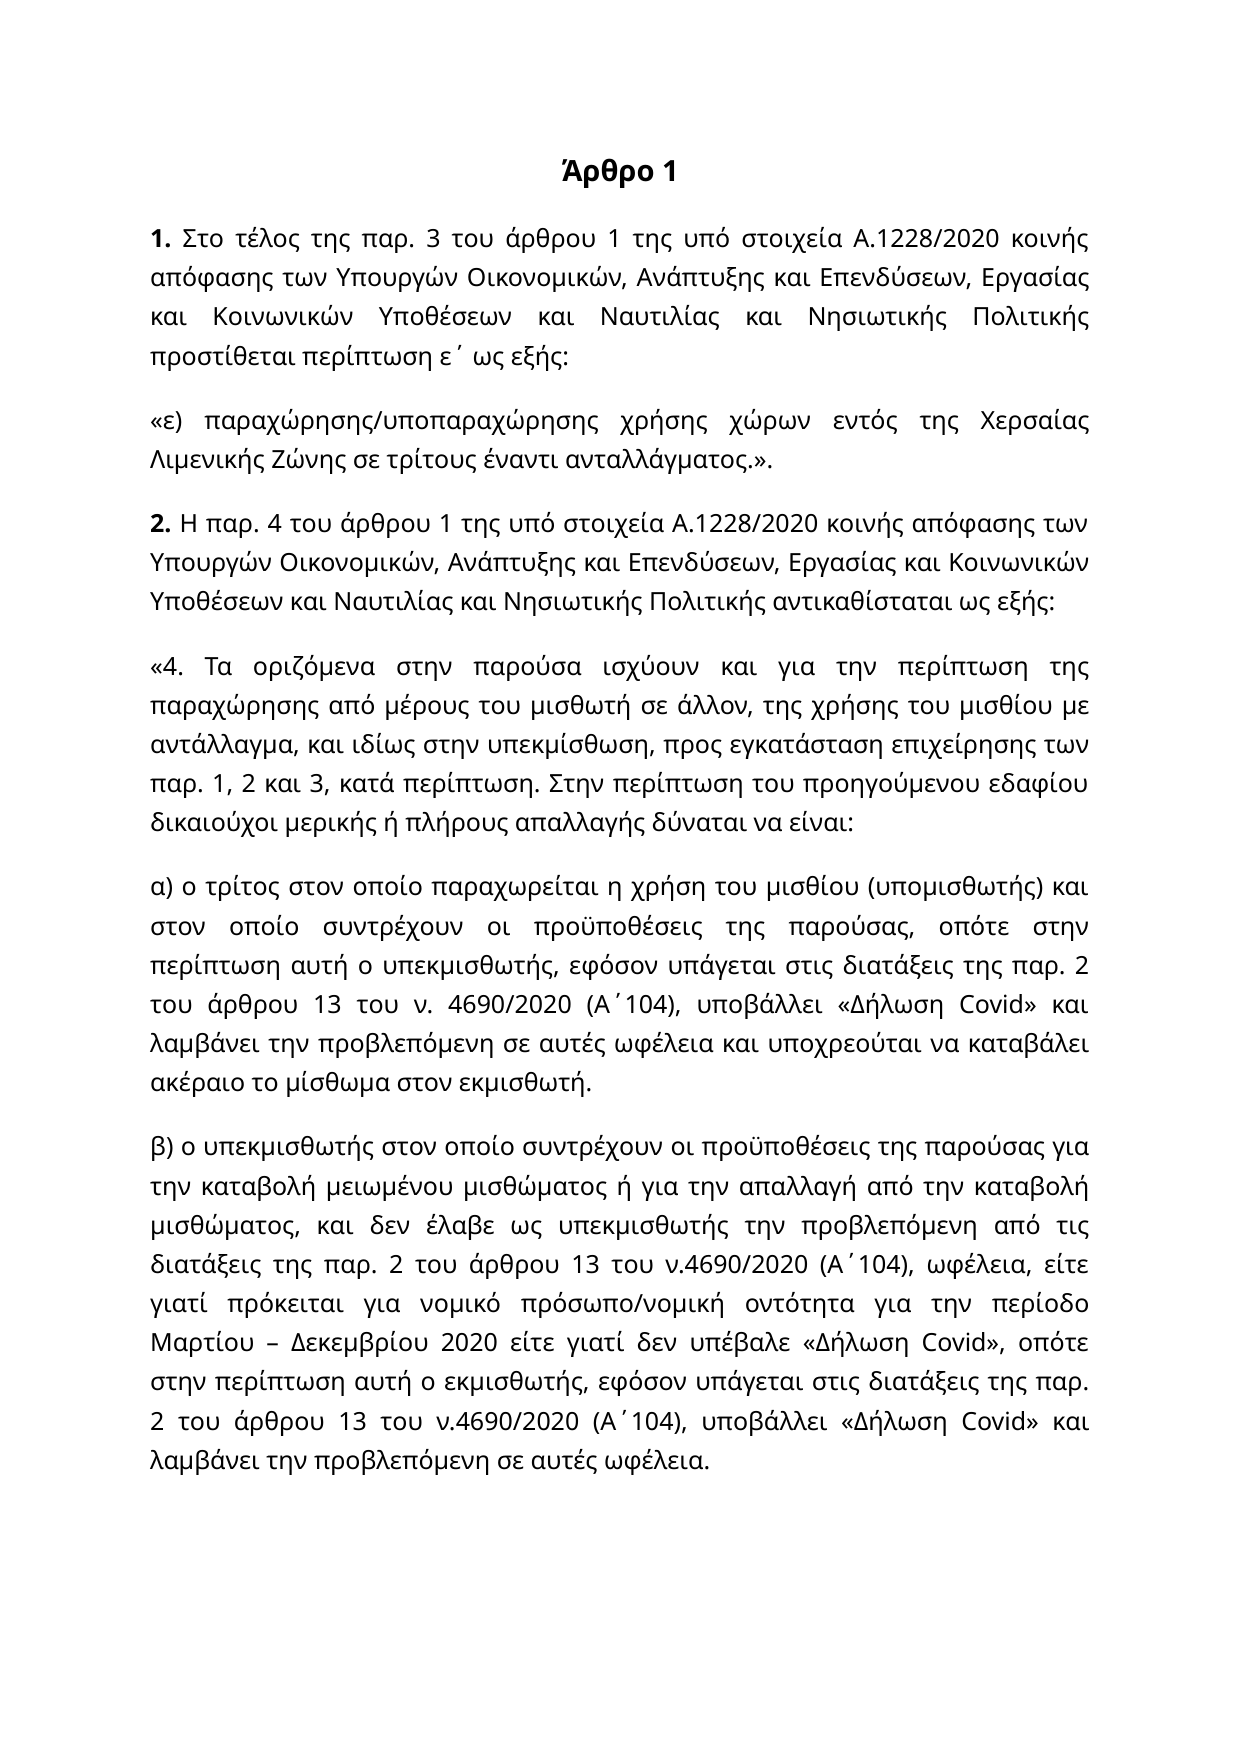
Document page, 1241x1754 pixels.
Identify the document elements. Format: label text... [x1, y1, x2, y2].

text 1. Στο τέλος της παρ. 3 του άρθρου 1 της υπό στοιχεία Α.1228/2020 κοινής απόφασης των Υπουργών Οικονομικών, Ανάπτυξης και Επενδύσεων, Εργασίας και Κοινωνικών Υποθέσεων και Ναυτιλίας και Νησιωτικής Πολιτικής προστίθεται περίπτωση ε΄ ως εξής: [150, 221, 1090, 372]
subtitle Άρθρο 1 [150, 150, 1090, 190]
text 2. Η παρ. 4 του άρθρου 1 της υπό στοιχεία Α.1228/2020 κοινής απόφασης των Υπουργών Οικονομικών, Ανάπτυξης και Επενδύσεων, Εργασίας και Κοινωνικών Υποθέσεων και Ναυτιλίας και Νησιωτικής Πολιτικής αντικαθίσταται ως εξής: [150, 506, 1090, 618]
text α) ο τρίτος στον οποίο παραχωρείται η χρήση του μισθίου (υπομισθωτής) και στον οποίο συντρέχουν οι προϋποθέσεις της παρούσας, οπότε στην περίπτωση αυτή ο υπεκμισθωτής, εφόσον υπάγεται στις διατάξεις της παρ. 2 του άρθρου 13 του ν. 4690/2020 (Α΄104), υποβάλλει «Δήλωση Covid» και λαμβάνει την προβλεπόμενη σε αυτές ωφέλεια και υποχρεούται να καταβάλει ακέραιο το μίσθωμα στον εκμισθωτή. [150, 869, 1090, 1099]
text «4. Τα οριζόμενα στην παρούσα ισχύουν και για την περίπτωση της παραχώρησης από μέρους του μισθωτή σε άλλον, της χρήσης του μισθίου με αντάλλαγμα, και ιδίως στην υπεκμίσθωση, προς εγκατάσταση επιχείρησης των παρ. 1, 2 και 3, κατά περίπτωση. Στην περίπτωση του προηγούμενου εδαφίου δικαιούχοι μερικής ή πλήρους απαλλαγής δύναται να είναι: [150, 648, 1090, 839]
text «ε) παραχώρησης/υποπαραχώρησης χρήσης χώρων εντός της Χερσαίας Λιμενικής Ζώνης σε τρίτους έναντι ανταλλάγματος.». [150, 402, 1090, 476]
text β) ο υπεκμισθωτής στον οποίο συντρέχουν οι προϋποθέσεις της παρούσας για την καταβολή μειωμένου μισθώματος ή για την απαλλαγή από την καταβολή μισθώματος, και δεν έλαβε ως υπεκμισθωτής την προβλεπόμενη από τις διατάξεις της παρ. 2 του άρθρου 13 του ν.4690/2020 (Α΄104), ωφέλεια, είτε γιατί πρόκειται για νομικό πρόσωπο/νομική οντότητα για την περίοδο Μαρτίου – Δεκεμβρίου 2020 είτε γιατί δεν υπέβαλε «Δήλωση Covid», οπότε στην περίπτωση αυτή ο εκμισθωτής, εφόσον υπάγεται στις διατάξεις της παρ. 2 του άρθρου 13 του ν.4690/2020 (Α΄104), υποβάλλει «Δήλωση Covid» και λαμβάνει την προβλεπόμενη σε αυτές ωφέλεια. [150, 1129, 1090, 1476]
